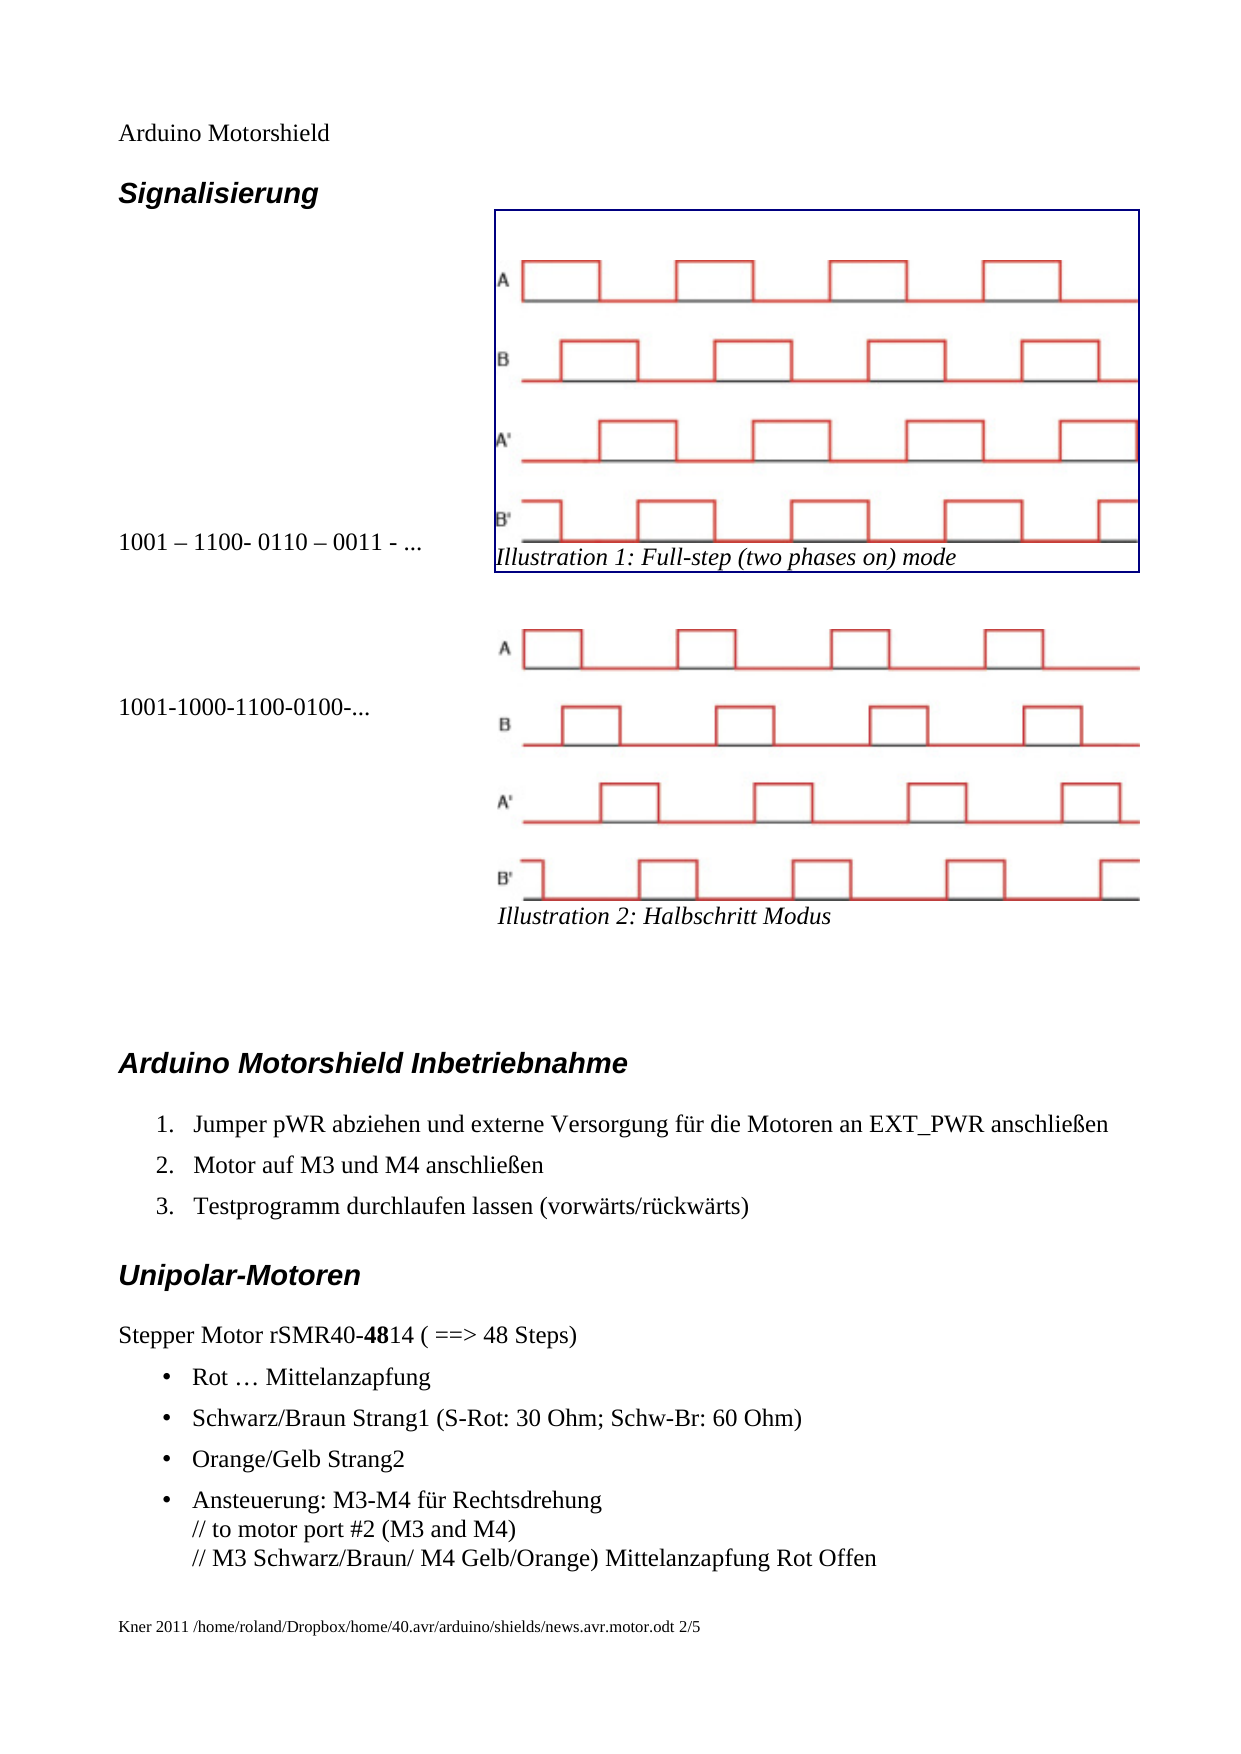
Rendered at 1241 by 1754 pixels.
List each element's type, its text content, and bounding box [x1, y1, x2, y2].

list Schwarz/Braun Strang1 (S-Rot: 30 Ohm; Schw-Br: 60 Ohm) [162, 1403, 1122, 1432]
text Stepper Motor rSMR40-4814 ( ==> 48 Steps) [118, 1321, 1122, 1349]
list Motor auf M3 und M4 anschließen [156, 1150, 1122, 1179]
list Jumper pWR abziehen und externe Versorgung für die Motoren an EXT_PWR anschließen [156, 1109, 1122, 1138]
list Ansteuerung: M3-M4 für Rechtsdrehung // to motor port #2 (M3 and M4) // M3 Schwarz/Braun/ M4 Gelb/Orange) Mittelanzapfung Rot Offen [162, 1485, 1122, 1571]
picture [496, 260, 1138, 543]
text [497, 591, 1140, 629]
subtitle [496, 211, 1138, 223]
text [496, 223, 1138, 260]
picture [497, 629, 1140, 901]
list Testprogramm durchlaufen lassen (vorwärts/rückwärts) [156, 1191, 1122, 1220]
list Orange/Gelb Strang2 [162, 1444, 1122, 1473]
text Illustration 2: Halbschritt Modus [497, 901, 1140, 929]
list Rot … Mittelanzapfung [162, 1362, 1122, 1391]
text 1001-1000-1100-0100-... [118, 692, 497, 721]
subtitle Unipolar-Motoren [118, 1258, 1122, 1291]
subtitle Arduino Motorshield Inbetriebnahme [118, 1046, 1122, 1080]
text Illustration 1: Full-step (two phases on) mode [496, 543, 1138, 571]
subtitle Signalisierung [118, 176, 1122, 210]
text 1001 – 1100- 0110 – 0011 - ... [118, 527, 494, 556]
